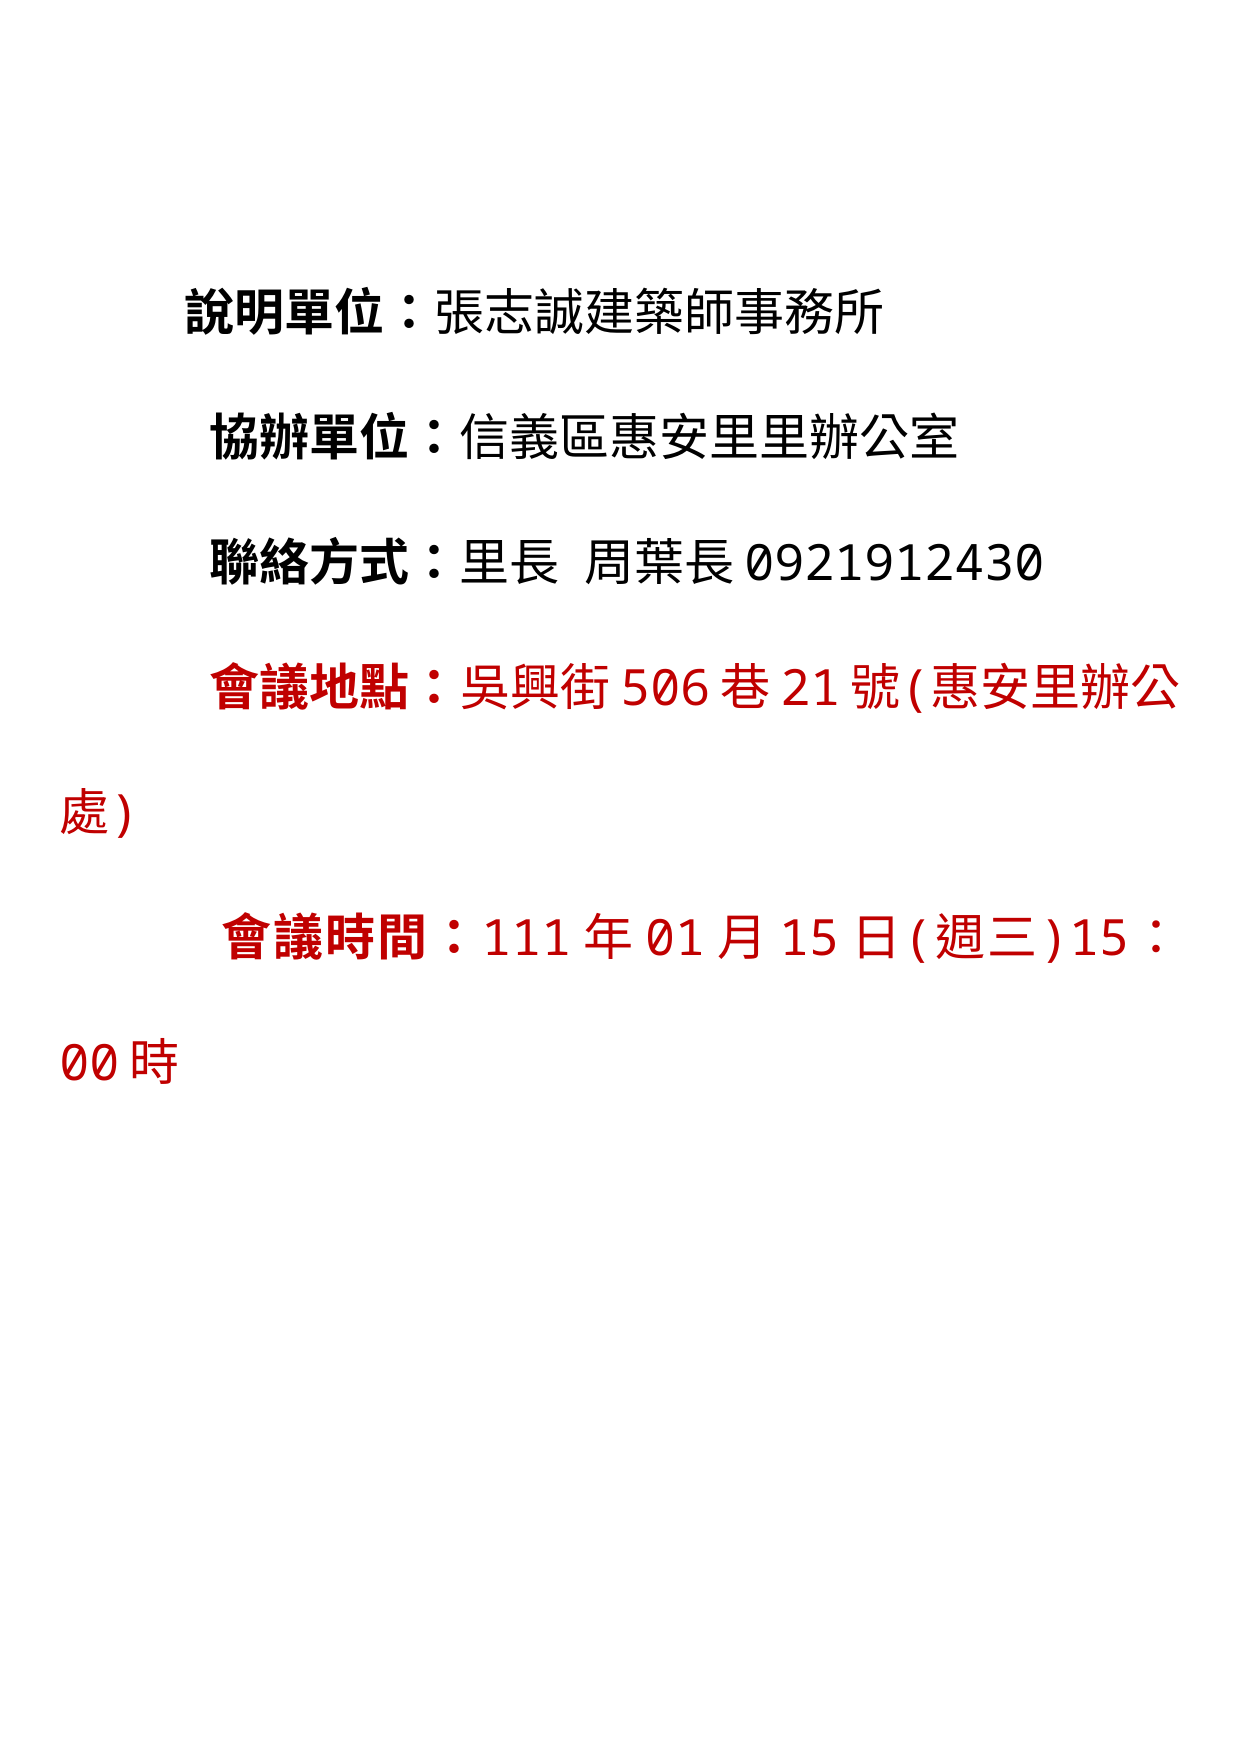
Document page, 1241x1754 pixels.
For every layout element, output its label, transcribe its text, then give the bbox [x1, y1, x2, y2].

text 會議時間：111年01月15日(週三)15：00時 [59, 861, 1181, 1111]
text 會議地點：吳興街506巷21號(惠安里辦公處) [59, 611, 1181, 861]
text 協辦單位：信義區惠安里里辦公室 [59, 361, 1181, 486]
text 說明單位：張志誠建築師事務所 [59, 236, 1181, 361]
text 聯絡方式：里長 周葉長0921912430 [59, 486, 1181, 611]
